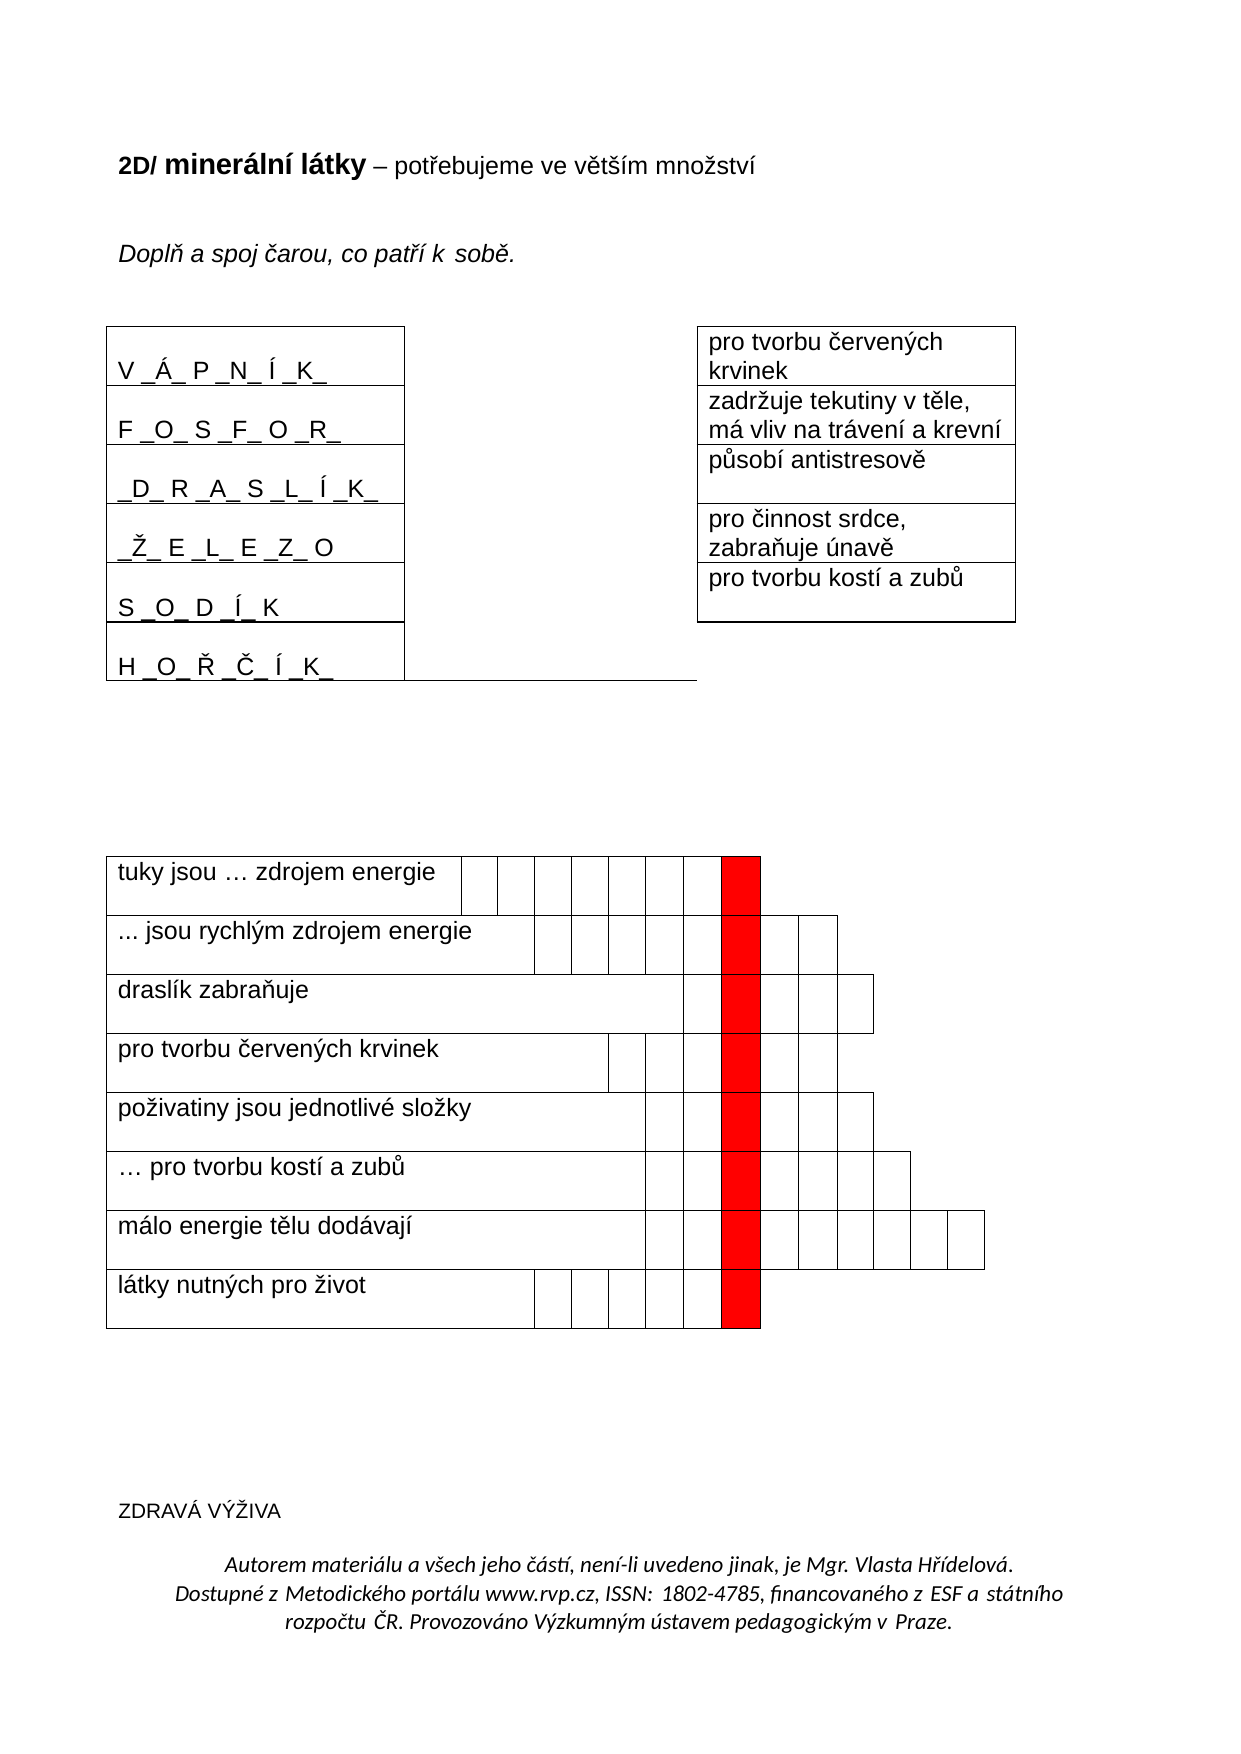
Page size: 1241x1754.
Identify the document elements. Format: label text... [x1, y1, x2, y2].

table_cell [572, 1270, 608, 1328]
table_cell [646, 1270, 683, 1328]
table_cell [761, 1152, 798, 1210]
table_cell [799, 975, 837, 1033]
table_header [535, 857, 571, 915]
table_cell [838, 915, 985, 974]
table_cell [874, 1092, 985, 1151]
table_cell [609, 1034, 645, 1092]
table_cell [684, 1093, 721, 1151]
table_header pro tvorbu červených krvinek [698, 327, 1015, 385]
table_cell [874, 1152, 910, 1210]
table_cell [609, 916, 645, 974]
table_cell [722, 1093, 760, 1151]
table_cell _Ž_ E _L_ E _Z_ O [107, 504, 404, 562]
table_cell [646, 1034, 683, 1092]
table_cell H _O_ Ř _Č_ Í _K_ [107, 623, 404, 680]
table_cell [722, 916, 760, 974]
table_cell [838, 1152, 873, 1210]
table_cell [838, 975, 873, 1033]
table_cell [684, 916, 721, 974]
table_header [684, 857, 721, 915]
table_header [462, 857, 497, 915]
table_header [646, 857, 683, 915]
table_header [761, 856, 985, 915]
table_header tuky jsou … zdrojem energie [107, 857, 461, 915]
table_cell ... jsou rychlým zdrojem energie [107, 916, 534, 974]
table_cell [646, 916, 683, 974]
table_cell [761, 916, 798, 974]
table_cell [535, 1270, 571, 1328]
table_cell [838, 1033, 985, 1092]
table_header V _Á_ P _N_ Í _K_ [107, 327, 404, 385]
table_cell [911, 1211, 947, 1269]
table_cell [838, 1211, 873, 1269]
table_cell [684, 1152, 721, 1210]
table_header [405, 326, 697, 680]
table_cell [646, 1152, 683, 1210]
table_cell [799, 1034, 837, 1092]
table_cell [948, 1211, 984, 1269]
table_cell [722, 1270, 760, 1328]
table_cell [722, 1152, 760, 1210]
table_cell S _O_ D _Í_ K [107, 563, 404, 621]
table_cell [697, 623, 1016, 680]
table_cell F _O_ S _F_ O _R_ [107, 386, 404, 444]
table_cell pro činnost srdce, zabraňuje únavě [698, 504, 1015, 562]
table_cell působí antistresově [698, 445, 1015, 503]
table_header [572, 857, 608, 915]
table_cell [838, 1093, 873, 1151]
table_cell [722, 1034, 760, 1092]
table_cell [761, 975, 798, 1033]
table_cell [799, 1152, 837, 1210]
table_cell poživatiny jsou jednotlivé složky [107, 1093, 645, 1151]
table_cell [761, 1211, 798, 1269]
table_cell … pro tvorbu kostí a zubů [107, 1152, 645, 1210]
table_cell [572, 916, 608, 974]
table_cell [799, 916, 837, 974]
table_header [722, 857, 760, 915]
table_cell [535, 916, 571, 974]
table_cell [874, 974, 985, 1033]
table_cell zadržuje tekutiny v těle, má vliv na trávení a krevní tlak [698, 386, 1015, 444]
table_cell [722, 1211, 760, 1269]
table_cell [684, 1270, 721, 1328]
table_cell [761, 1093, 798, 1151]
table_cell [684, 1211, 721, 1269]
table_cell pro tvorbu kostí a zubů [698, 563, 1015, 621]
table_cell [646, 1093, 683, 1151]
table_cell [722, 975, 760, 1033]
table_cell [799, 1093, 837, 1151]
table_header [498, 857, 534, 915]
table_cell látky nutných pro život [107, 1270, 534, 1328]
table_cell [874, 1211, 910, 1269]
table_cell [684, 975, 721, 1033]
table_cell _D_ R _A_ S _L_ Í _K_ [107, 445, 404, 503]
table_cell málo energie tělu dodávají [107, 1211, 645, 1269]
table_header [609, 857, 645, 915]
table_cell [799, 1211, 837, 1269]
table_cell [911, 1151, 985, 1210]
text ZDRAVÁ VÝŽIVA [118, 1499, 1122, 1523]
table_cell [761, 1034, 798, 1092]
text Doplň a spoj čarou, co patří k sobě. [118, 239, 1122, 268]
table_cell [761, 1270, 985, 1328]
table_cell [646, 1211, 683, 1269]
table_cell [684, 1034, 721, 1092]
table_cell draslík zabraňuje [107, 975, 683, 1033]
table_cell [609, 1270, 645, 1328]
text 2D/ minerální látky – potřebujeme ve větším množství [118, 147, 1122, 181]
table_cell pro tvorbu červených krvinek [107, 1034, 608, 1092]
